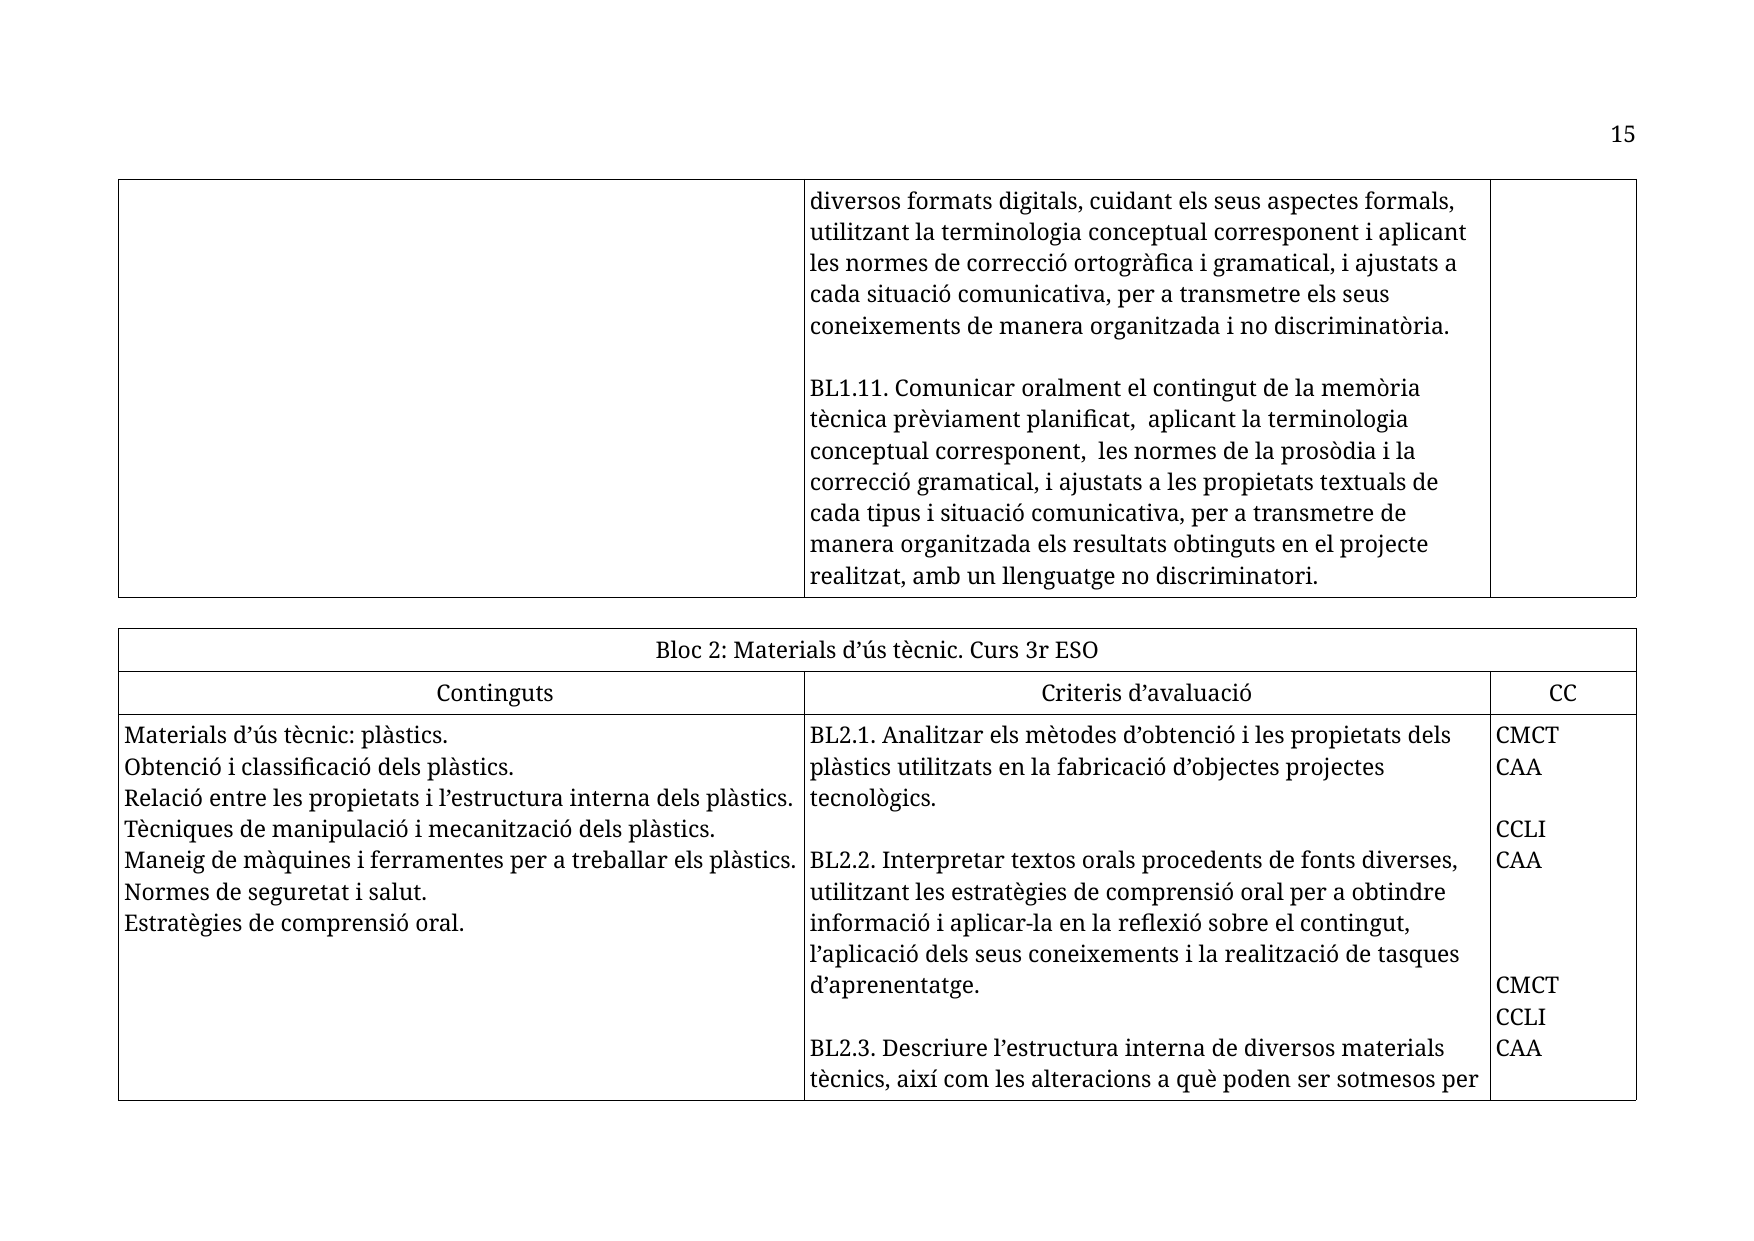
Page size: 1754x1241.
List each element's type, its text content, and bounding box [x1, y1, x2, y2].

table_cell CC [1491, 672, 1636, 714]
table_cell diversos formats digitals, cuidant els seus aspectes formals, utilitzant la terminologia conceptual corresponent i aplicant les normes de correcció ortogràfica i gramatical, i ajustats a cada situació comunicativa, per a transmetre els seus coneixements de manera organitzada i no discriminatòria. BL1.11. Comunicar oralment el contingut de la memòria tècnica prèviament planificat, aplicant la terminologia conceptual corresponent, les normes de la prosòdia i la correcció gramatical, i ajustats a les propietats textuals de cada tipus i situació comunicativa, per a transmetre de manera organitzada els resultats obtinguts en el projecte realitzat, amb un llenguatge no discriminatori. [805, 180, 1490, 597]
table_cell Materials d’ús tècnic: plàstics. Obtenció i classificació dels plàstics. Relació entre les propietats i l’estructura interna dels plàstics. Tècniques de manipulació i mecanització dels plàstics. Maneig de màquines i ferramentes per a treballar els plàstics. Normes de seguretat i salut. Estratègies de comprensió oral. [119, 715, 804, 1100]
table_cell [1491, 180, 1636, 597]
table_cell Continguts [119, 672, 804, 714]
table_cell Criteris d’avaluació [805, 672, 1490, 714]
table_cell [119, 180, 804, 597]
table_cell CMCT CAA CCLI CAA CMCT CCLI CAA [1491, 715, 1636, 1100]
table_cell BL2.1. Analitzar els mètodes d’obtenció i les propietats dels plàstics utilitzats en la fabricació d’objectes projectes tecnològics. BL2.2. Interpretar textos orals procedents de fonts diverses, utilitzant les estratègies de comprensió oral per a obtindre informació i aplicar-la en la reflexió sobre el contingut, l’aplicació dels seus coneixements i la realització de tasques d’aprenentatge. BL2.3. Descriure l’estructura interna de diversos materials tècnics, així com les alteracions a què poden ser sotmesos per [805, 715, 1490, 1100]
table_header Bloc 2: Materials d’ús tècnic. Curs 3r ESO [119, 629, 1636, 671]
